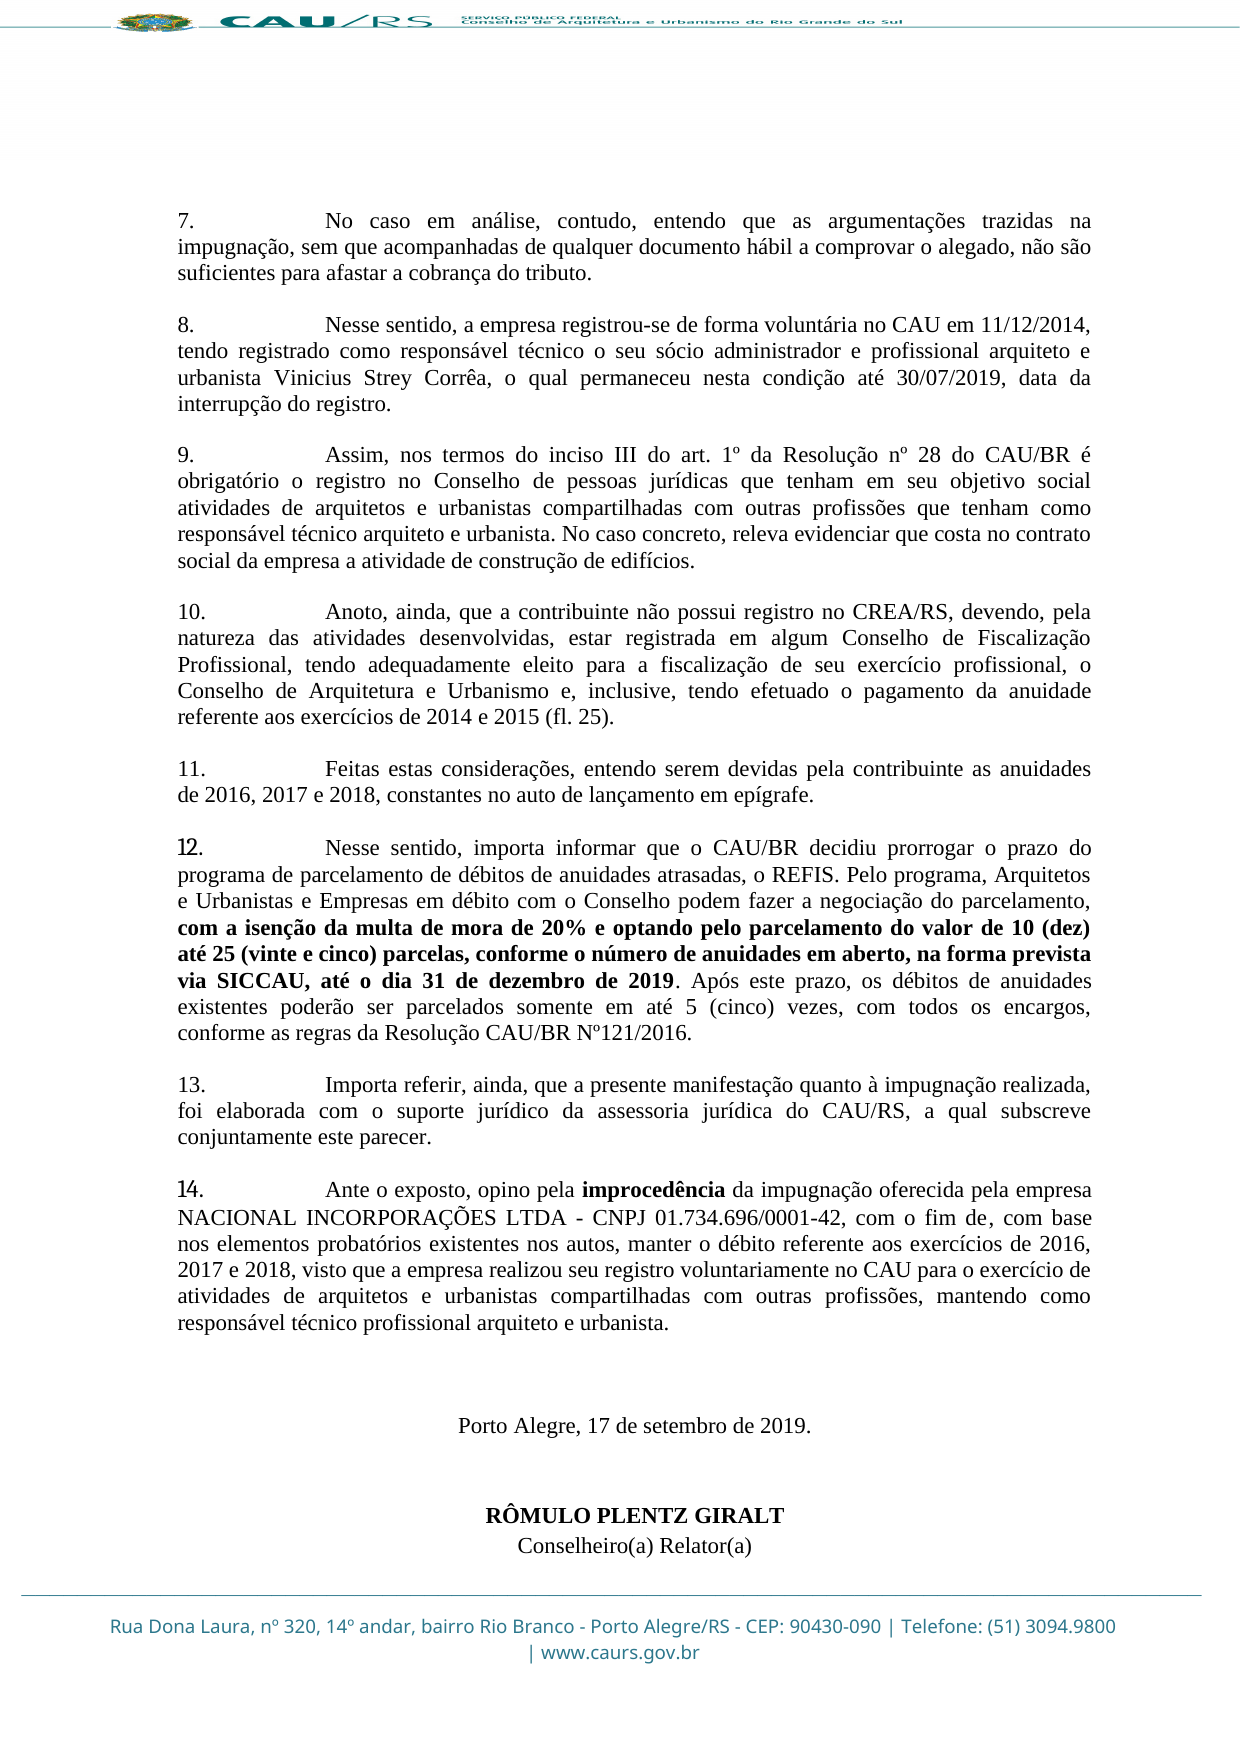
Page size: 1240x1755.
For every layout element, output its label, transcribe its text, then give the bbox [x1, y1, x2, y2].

list Importa referir, ainda, que a presente manifestação quanto à impugnação realizada, foi elaborada com o suporte jurídico da assessoria jurídica do CAU/RS, a qual subscreve conjuntamente este parecer. [177, 1071, 1092, 1150]
list Nesse sentido, a empresa registrou-se de forma voluntária no CAU em 11/12/2014, tendo registrado como responsável técnico o seu sócio administrador e profissional arquiteto e urbanista Vinicius Strey Corrêa, o qual permaneceu nesta condição até 30/07/2019, data da interrupção do registro. [177, 311, 1092, 416]
list Feitas estas considerações, entendo serem devidas pela contribuinte as anuidades de 2016, 2017 e 2018, constantes no auto de lançamento em epígrafe. [177, 755, 1092, 807]
list Nesse sentido, importa informar que o CAU/BR decidiu prorrogar o prazo do programa de parcelamento de débitos de anuidades atrasadas, o REFIS. Pelo programa, Arquitetos e Urbanistas e Empresas em débito com o Conselho podem fazer a negociação do parcelamento, com a isenção da multa de mora de 20% e optando pelo parcelamento do valor de 10 (dez) até 25 (vinte e cinco) parcelas, conforme o número de anuidades em aberto, na forma prevista via SICCAU, até o dia 31 de dezembro de 2019. Após este prazo, os débitos de anuidades existentes poderão ser parcelados somente em até 5 (cinco) vezes, com todos os encargos, conforme as regras da Resolução CAU/BR Nº121/2016. [177, 832, 1092, 1046]
text RÔMULO PLENTZ GIRALT [177, 1502, 1092, 1528]
list Anoto, ainda, que a contribuinte não possui registro no CREA/RS, devendo, pela natureza das atividades desenvolvidas, estar registrada em algum Conselho de Fiscalização Profissional, tendo adequadamente eleito para a fiscalização de seu exercício profissional, o Conselho de Arquitetura e Urbanismo e, inclusive, tendo efetuado o pagamento da anuidade referente aos exercícios de 2014 e 2015 (fl. 25). [177, 598, 1092, 730]
list Assim, nos termos do inciso III do art. 1º da Resolução nº 28 do CAU/BR é obrigatório o registro no Conselho de pessoas jurídicas que tenham em seu objetivo social atividades de arquitetos e urbanistas compartilhadas com outras profissões que tenham como responsável técnico arquiteto e urbanista. No caso concreto, releva evidenciar que costa no contrato social da empresa a atividade de construção de edifícios. [177, 441, 1092, 573]
list No caso em análise, contudo, entendo que as argumentações trazidas na impugnação, sem que acompanhadas de qualquer documento hábil a comprovar o alegado, não são suficientes para afastar a cobrança do tributo. [177, 207, 1092, 286]
list Ante o exposto, opino pela improcedência da impugnação oferecida pela empresa NACIONAL INCORPORAÇÕES LTDA - CNPJ 01.734.696/0001-42, com o fim de, com base nos elementos probatórios existentes nos autos, manter o débito referente aos exercícios de 2016, 2017 e 2018, visto que a empresa realizou seu registro voluntariamente no CAU para o exercício de atividades de arquitetos e urbanistas compartilhadas com outras profissões, mantendo como responsável técnico profissional arquiteto e urbanista. [177, 1175, 1092, 1335]
text Conselheiro(a) Relator(a) [177, 1532, 1092, 1558]
list Porto Alegre, 17 de setembro de 2019. [177, 1412, 1092, 1438]
